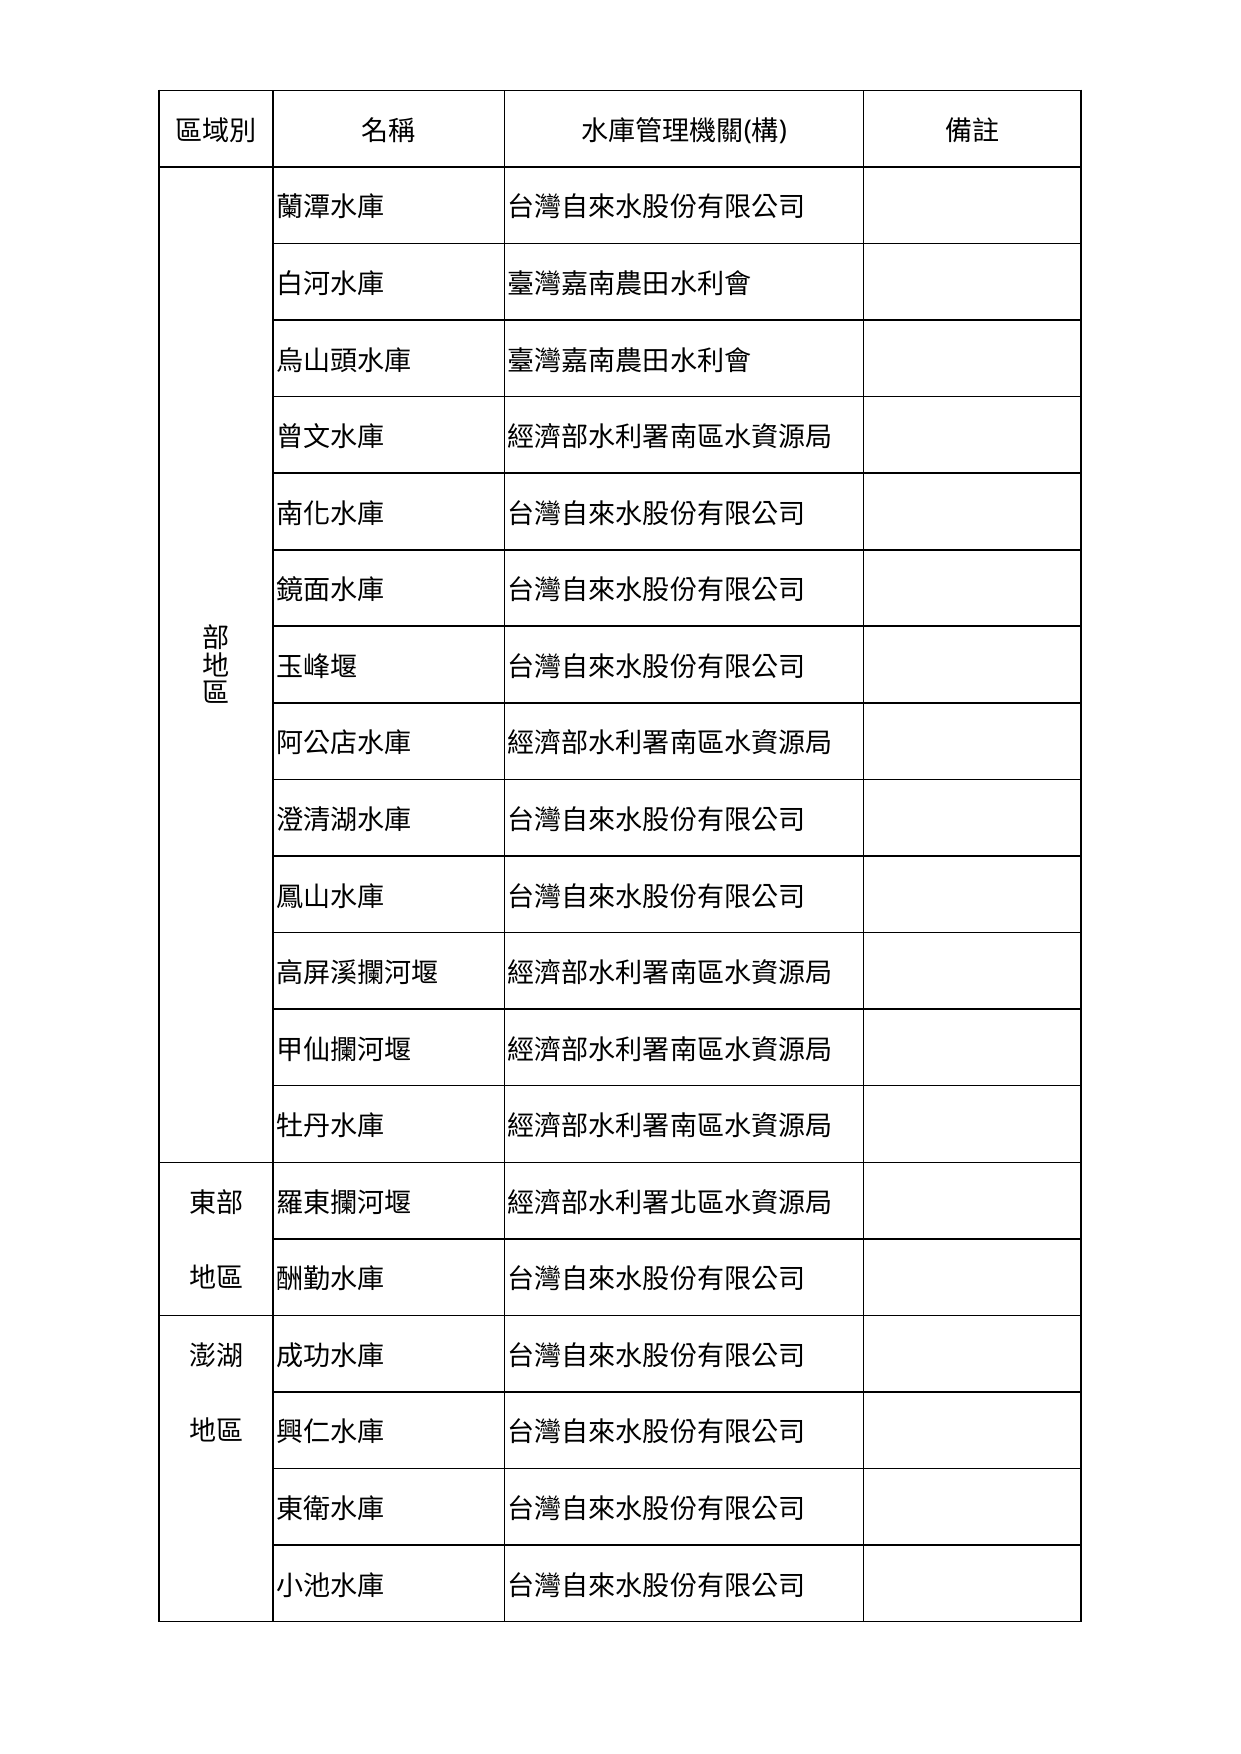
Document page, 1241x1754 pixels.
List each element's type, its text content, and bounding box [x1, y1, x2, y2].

table_cell 東衛水庫 [274, 1469, 504, 1544]
table_cell 經濟部水利署南區水資源局 [505, 704, 863, 778]
table_cell [864, 551, 1080, 625]
table_cell 台灣自來水股份有限公司 [505, 1393, 863, 1468]
table_cell 酬勤水庫 [274, 1240, 504, 1314]
table_cell [864, 244, 1080, 319]
table_cell 經濟部水利署南區水資源局 [505, 1010, 863, 1085]
table_cell 南化水庫 [274, 474, 504, 549]
table_cell [864, 474, 1080, 549]
table_cell 經濟部水利署北區水資源局 [505, 1163, 863, 1238]
table_cell [864, 1163, 1080, 1238]
table_cell 台灣自來水股份有限公司 [505, 1316, 863, 1391]
table_cell [864, 1010, 1080, 1085]
table_cell 成功水庫 [274, 1316, 504, 1391]
table_cell 曾文水庫 [274, 397, 504, 472]
table_header 備註 [864, 91, 1080, 166]
table_cell 蘭潭水庫 [274, 168, 504, 243]
table_cell 鏡面水庫 [274, 551, 504, 625]
table_cell 部地區 [160, 168, 272, 1161]
table_cell 羅東攔河堰 [274, 1163, 504, 1238]
table_cell 高屏溪攔河堰 [274, 933, 504, 1008]
table_cell 台灣自來水股份有限公司 [505, 627, 863, 702]
table_cell 東部 地區 [160, 1163, 272, 1314]
table_cell 澎湖 地區 [160, 1316, 272, 1621]
table_cell 台灣自來水股份有限公司 [505, 1240, 863, 1314]
table_cell 興仁水庫 [274, 1393, 504, 1468]
table_cell [864, 1316, 1080, 1391]
table_cell 臺灣嘉南農田水利會 [505, 321, 863, 396]
table_cell [864, 627, 1080, 702]
table_cell [864, 1469, 1080, 1544]
table_cell 澄清湖水庫 [274, 780, 504, 855]
table_header 名稱 [274, 91, 504, 166]
table_cell [864, 1546, 1080, 1621]
table_cell 烏山頭水庫 [274, 321, 504, 396]
table_cell [864, 1393, 1080, 1468]
table_cell [864, 933, 1080, 1008]
table_cell [864, 168, 1080, 243]
table_cell 經濟部水利署南區水資源局 [505, 397, 863, 472]
table_cell [864, 704, 1080, 778]
table_cell 台灣自來水股份有限公司 [505, 474, 863, 549]
table_cell 台灣自來水股份有限公司 [505, 780, 863, 855]
table_cell 台灣自來水股份有限公司 [505, 168, 863, 243]
table_cell 台灣自來水股份有限公司 [505, 1469, 863, 1544]
table_cell 小池水庫 [274, 1546, 504, 1621]
table_cell [864, 397, 1080, 472]
table_cell 台灣自來水股份有限公司 [505, 857, 863, 932]
table_cell [864, 1086, 1080, 1161]
table_cell [864, 1240, 1080, 1314]
table_cell 玉峰堰 [274, 627, 504, 702]
table_cell [864, 857, 1080, 932]
table_cell 阿公店水庫 [274, 704, 504, 778]
table_cell 臺灣嘉南農田水利會 [505, 244, 863, 319]
table_cell 白河水庫 [274, 244, 504, 319]
table_cell 鳳山水庫 [274, 857, 504, 932]
table_cell [864, 780, 1080, 855]
table_cell [864, 321, 1080, 396]
table_cell 經濟部水利署南區水資源局 [505, 1086, 863, 1161]
table_cell 台灣自來水股份有限公司 [505, 1546, 863, 1621]
table_header 區域別 [160, 91, 272, 166]
table_cell 經濟部水利署南區水資源局 [505, 933, 863, 1008]
table_header 水庫管理機關(構) [505, 91, 863, 166]
table_cell 台灣自來水股份有限公司 [505, 551, 863, 625]
table_cell 甲仙攔河堰 [274, 1010, 504, 1085]
table_cell 牡丹水庫 [274, 1086, 504, 1161]
